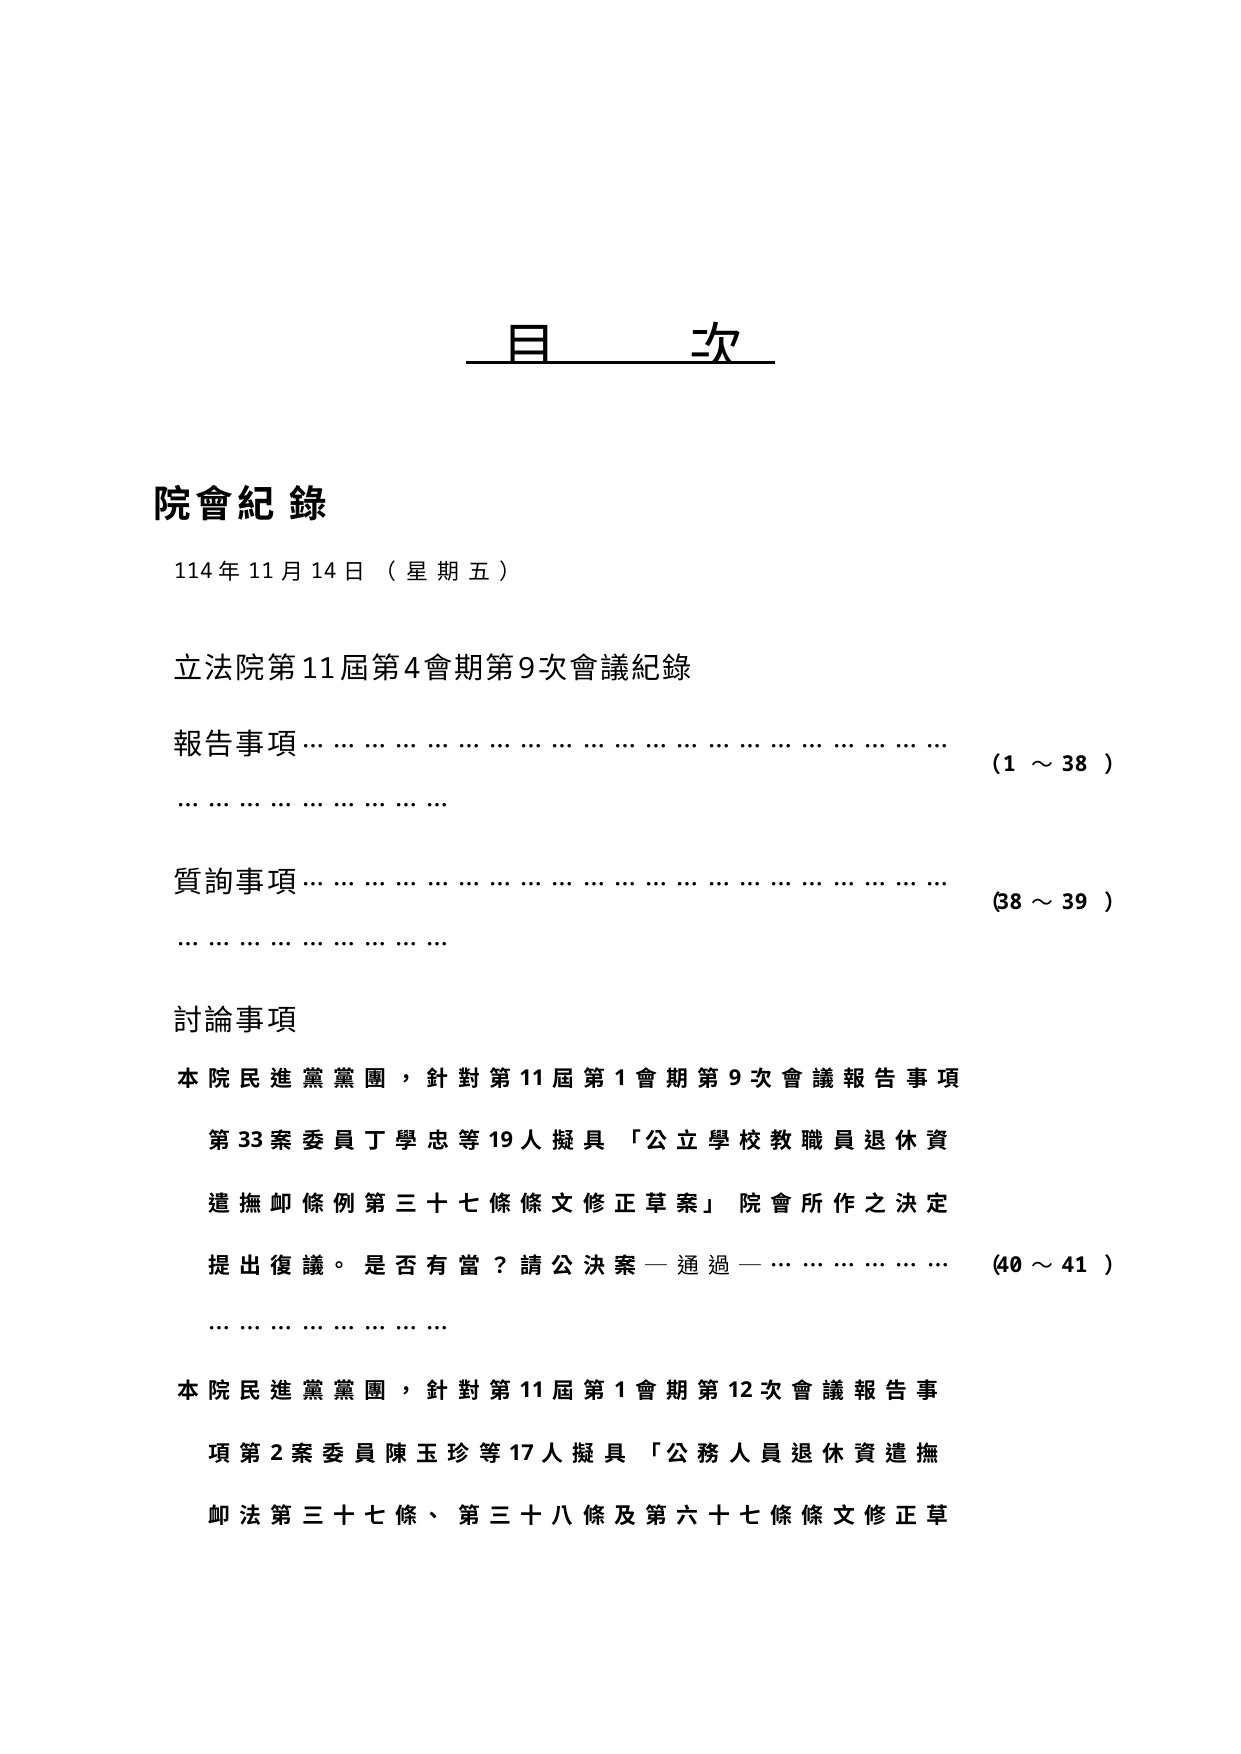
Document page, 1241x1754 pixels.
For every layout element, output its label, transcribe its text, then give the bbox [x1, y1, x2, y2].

table_cell 1 [986, 694, 1023, 832]
table_cell ） [1091, 1046, 1108, 1358]
table_cell （ [967, 832, 986, 970]
table_cell 本院民進黨黨團，針對第11屆第1會期第9次會議報告事項第33案委員丁學忠等19人擬具「公立學校教職員退休資遣撫卹條例第三十七條條文修正草案」院會所作之決定提出復議。是否有當？請公決案─通過─…………………………………… [150, 1046, 967, 1358]
table_cell ） [1091, 832, 1108, 970]
table_cell [1023, 1358, 1053, 1546]
table_cell [1023, 970, 1053, 1046]
table_cell [967, 618, 986, 694]
table_cell 38 [986, 832, 1023, 970]
table_cell ） [1091, 1358, 1108, 1546]
table_cell 41 [1053, 1046, 1091, 1358]
table_cell ～ [1023, 694, 1053, 832]
table_cell ） [1091, 694, 1108, 832]
table_cell ～ [1023, 1046, 1053, 1358]
table_cell 立法院第11屆第4會期第9次會議紀錄 [150, 618, 967, 694]
table_cell [986, 618, 1023, 694]
table_cell （ [967, 1358, 986, 1546]
table_header 目 次 [466, 281, 774, 361]
table_cell 41 [986, 1358, 1023, 1546]
table_cell [1091, 618, 1108, 694]
table_cell ～ [1023, 832, 1053, 970]
table_cell （ [967, 694, 986, 832]
table_cell 本院民進黨黨團，針對第11屆第1會期第12次會議報告事項第2案委員陳玉珍等17人擬具「公務人員退休資遣撫卹法第三十七條、第三十八條及第六十七條條文修正草 [150, 1358, 967, 1546]
table_cell [967, 970, 986, 1046]
table_cell 40 [986, 1046, 1023, 1358]
table_cell [1023, 618, 1053, 694]
table_header 院會紀錄 114年11月14日（星期五） [150, 443, 1108, 618]
table_cell 38 [1053, 694, 1091, 832]
table_cell [986, 970, 1023, 1046]
table_cell 質詢事項……………………………………………………………………………… [150, 832, 967, 970]
table_cell [1053, 1358, 1091, 1546]
table_cell [1091, 970, 1108, 1046]
table_cell 討論事項 [150, 970, 967, 1046]
table_cell [1053, 970, 1091, 1046]
table_cell [1053, 618, 1091, 694]
table_cell （ [967, 1046, 986, 1358]
table_cell 報告事項……………………………………………………………………………… [150, 694, 967, 832]
table_cell 39 [1053, 832, 1091, 970]
